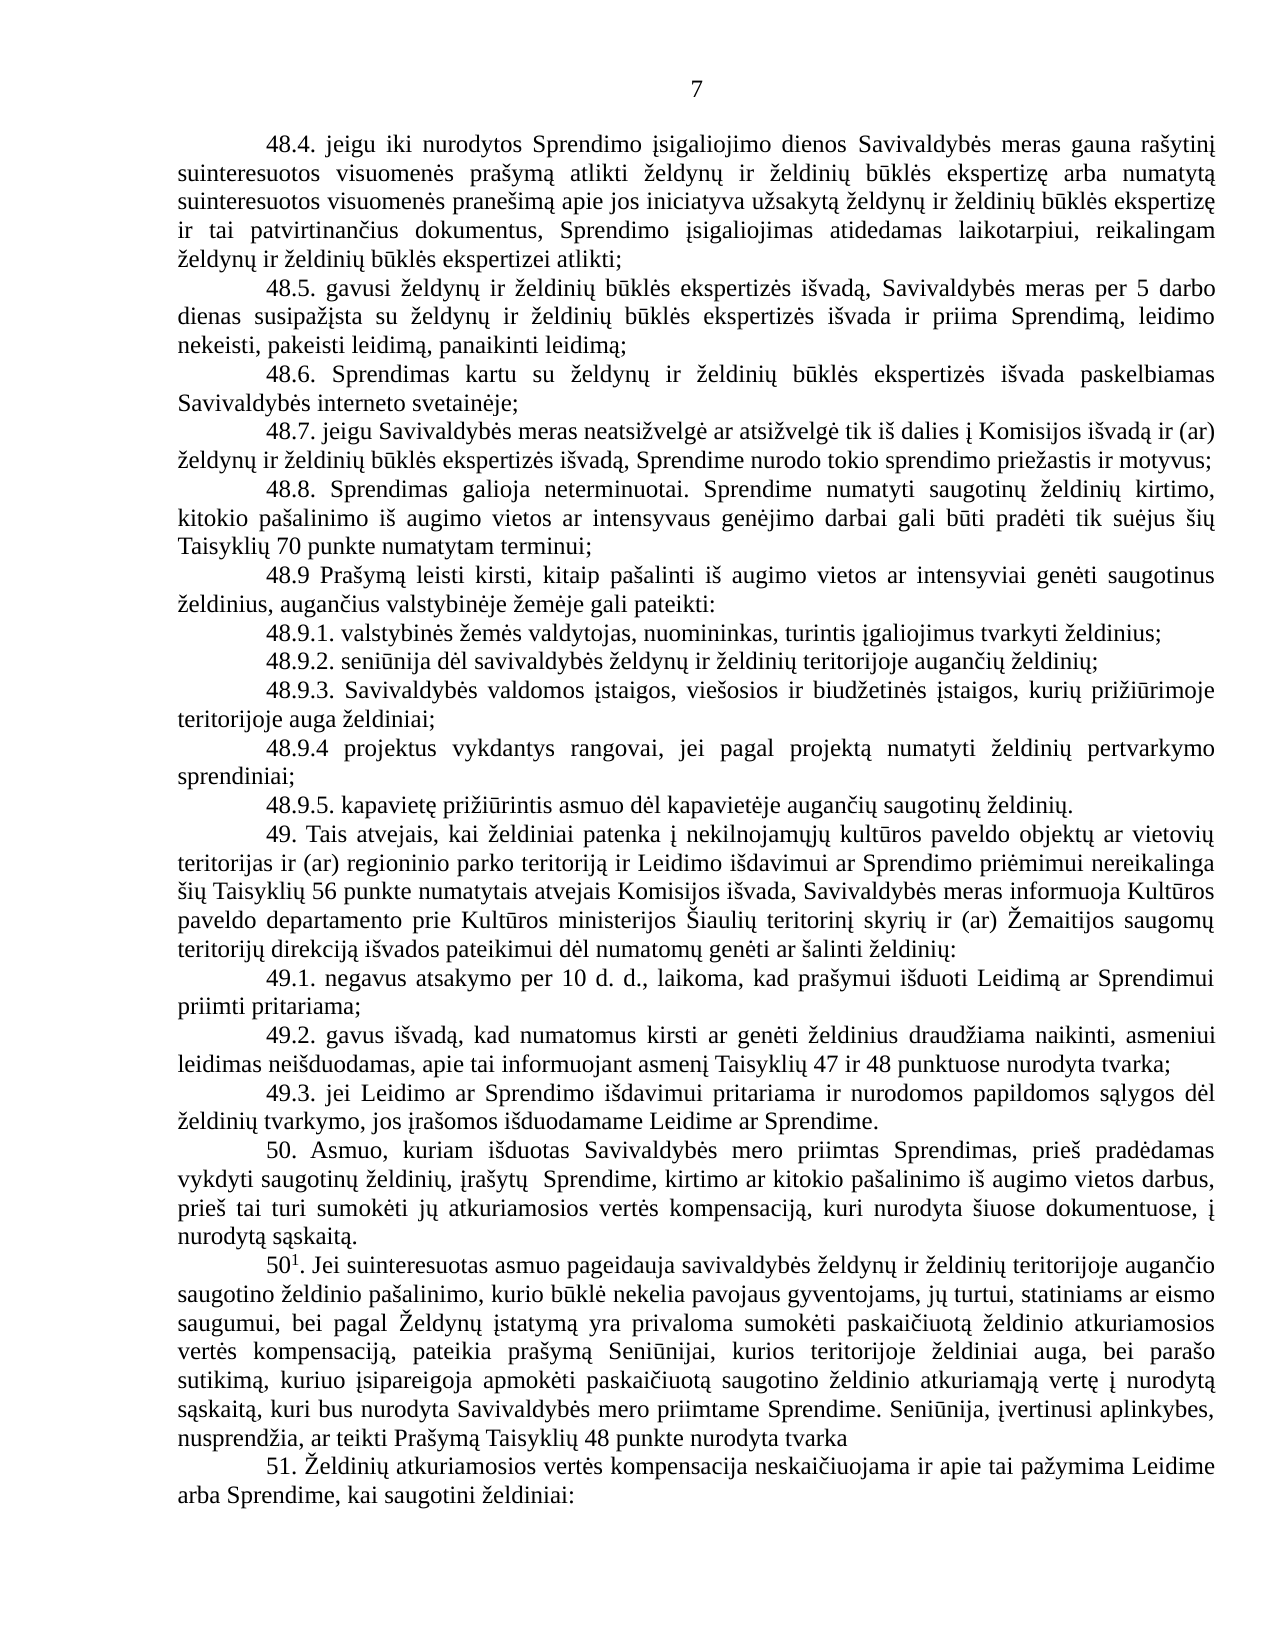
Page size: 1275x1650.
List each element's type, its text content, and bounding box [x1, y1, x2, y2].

text 48.9 Prašymą leisti kirsti, kitaip pašalinti iš augimo vietos ar intensyviai genėti saugotinus želdinius, augančius valstybinėje žemėje gali pateikti: [177, 560, 1216, 618]
text 48.4. jeigu iki nurodytos Sprendimo įsigaliojimo dienos Savivaldybės meras gauna rašytinį suinteresuotos visuomenės prašymą atlikti želdynų ir želdinių būklės ekspertizę arba numatytą suinteresuotos visuomenės pranešimą apie jos iniciatyva užsakytą želdynų ir želdinių būklės ekspertizę ir tai patvirtinančius dokumentus, Sprendimo įsigaliojimas atidedamas laikotarpiui, reikalingam želdynų ir želdinių būklės ekspertizei atlikti; [177, 129, 1216, 273]
text 51. Želdinių atkuriamosios vertės kompensacija neskaičiuojama ir apie tai pažymima Leidime arba Sprendime, kai saugotini želdiniai: [177, 1451, 1216, 1509]
text 49.2. gavus išvadą, kad numatomus kirsti ar genėti želdinius draudžiama naikinti, asmeniui leidimas neišduodamas, apie tai informuojant asmenį Taisyklių 47 ir 48 punktuose nurodyta tvarka; [177, 1020, 1216, 1078]
text 48.9.2. seniūnija dėl savivaldybės želdynų ir želdinių teritorijoje augančių želdinių; [177, 646, 1216, 675]
text 49.1. negavus atsakymo per 10 d. d., laikoma, kad prašymui išduoti Leidimą ar Sprendimui priimti pritariama; [177, 963, 1216, 1020]
text 48.5. gavusi želdynų ir želdinių būklės ekspertizės išvadą, Savivaldybės meras per 5 darbo dienas susipažįsta su želdynų ir želdinių būklės ekspertizės išvada ir priima Sprendimą, leidimo nekeisti, pakeisti leidimą, panaikinti leidimą; [177, 273, 1216, 359]
text 48.9.5. kapavietę prižiūrintis asmuo dėl kapavietėje augančių saugotinų želdinių. [177, 790, 1216, 819]
text 48.9.4 projektus vykdantys rangovai, jei pagal projektą numatyti želdinių pertvarkymo sprendiniai; [177, 733, 1216, 790]
text 48.9.3. Savivaldybės valdomos įstaigos, viešosios ir biudžetinės įstaigos, kurių prižiūrimoje teritorijoje auga želdiniai; [177, 675, 1216, 733]
text 49.3. jei Leidimo ar Sprendimo išdavimui pritariama ir nurodomos papildomos sąlygos dėl želdinių tvarkymo, jos įrašomos išduodamame Leidime ar Sprendime. [177, 1078, 1216, 1135]
text 48.8. Sprendimas galioja neterminuotai. Sprendime numatyti saugotinų želdinių kirtimo, kitokio pašalinimo iš augimo vietos ar intensyvaus genėjimo darbai gali būti pradėti tik suėjus šių Taisyklių 70 punkte numatytam terminui; [177, 474, 1216, 560]
text 50. Asmuo, kuriam išduotas Savivaldybės mero priimtas Sprendimas, prieš pradėdamas vykdyti saugotinų želdinių, įrašytų Sprendime, kirtimo ar kitokio pašalinimo iš augimo vietos darbus, prieš tai turi sumokėti jų atkuriamosios vertės kompensaciją, kuri nurodyta šiuose dokumentuose, į nurodytą sąskaitą. [177, 1135, 1216, 1250]
text 48.9.1. valstybinės žemės valdytojas, nuomininkas, turintis įgaliojimus tvarkyti želdinius; [177, 618, 1216, 646]
text 501. Jei suinteresuotas asmuo pageidauja savivaldybės želdynų ir želdinių teritorijoje augančio saugotino želdinio pašalinimo, kurio būklė nekelia pavojaus gyventojams, jų turtui, statiniams ar eismo saugumui, bei pagal Želdynų įstatymą yra privaloma sumokėti paskaičiuotą želdinio atkuriamosios vertės kompensaciją, pateikia prašymą Seniūnijai, kurios teritorijoje želdiniai auga, bei parašo sutikimą, kuriuo įsipareigoja apmokėti paskaičiuotą saugotino želdinio atkuriamąją vertę į nurodytą sąskaitą, kuri bus nurodyta Savivaldybės mero priimtame Sprendime. Seniūnija, įvertinusi aplinkybes, nusprendžia, ar teikti Prašymą Taisyklių 48 punkte nurodyta tvarka [177, 1250, 1216, 1451]
text 48.6. Sprendimas kartu su želdynų ir želdinių būklės ekspertizės išvada paskelbiamas Savivaldybės interneto svetainėje; [177, 359, 1216, 416]
text 48.7. jeigu Savivaldybės meras neatsižvelgė ar atsižvelgė tik iš dalies į Komisijos išvadą ir (ar) želdynų ir želdinių būklės ekspertizės išvadą, Sprendime nurodo tokio sprendimo priežastis ir motyvus; [177, 416, 1216, 474]
text 49. Tais atvejais, kai želdiniai patenka į nekilnojamųjų kultūros paveldo objektų ar vietovių teritorijas ir (ar) regioninio parko teritoriją ir Leidimo išdavimui ar Sprendimo priėmimui nereikalinga šių Taisyklių 56 punkte numatytais atvejais Komisijos išvada, Savivaldybės meras informuoja Kultūros paveldo departamento prie Kultūros ministerijos Šiaulių teritorinį skyrių ir (ar) Žemaitijos saugomų teritorijų direkciją išvados pateikimui dėl numatomų genėti ar šalinti želdinių: [177, 819, 1216, 963]
